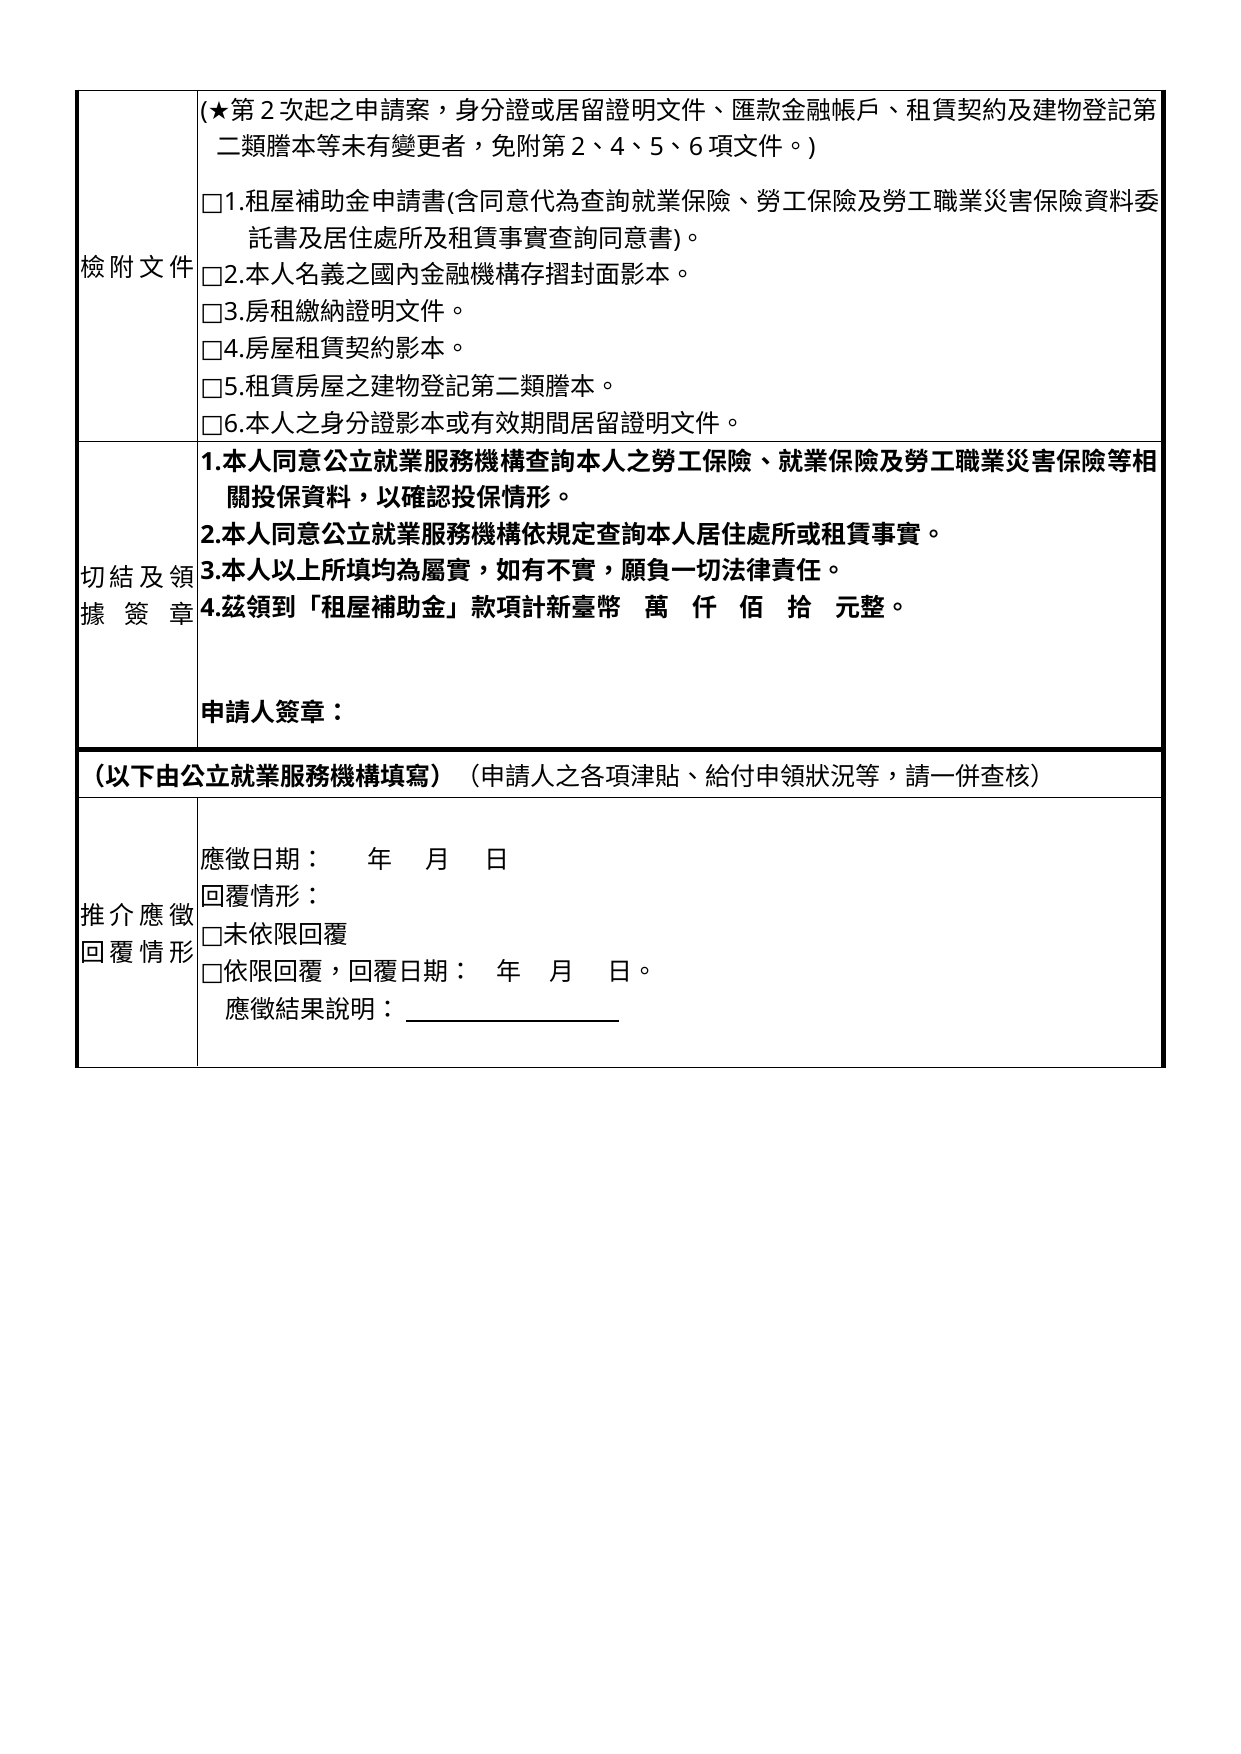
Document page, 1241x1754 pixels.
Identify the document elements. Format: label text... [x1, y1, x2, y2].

table_cell 切結及領據簽章 [79, 442, 197, 747]
table_cell (★第2次起之申請案，身分證或居留證明文件、匯款金融帳戶、租賃契約及建物登記第二類謄本等未有變更者，免附第2、4、5、6項文件。) □1.租屋補助金申請書(含同意代為查詢就業保險、勞工保險及勞工職業災害保險資料委託書及居住處所及租賃事實查詢同意書)。 □2.本人名義之國內金融機構存摺封面影本。 □3.房租繳納證明文件。 □4.房屋租賃契約影本。 □5.租賃房屋之建物登記第二類謄本。 □6.本人之身分證影本或有效期間居留證明文件。 [198, 91, 1161, 441]
table_cell （以下由公立就業服務機構填寫）（申請人之各項津貼、給付申領狀況等，請一併查核） [79, 752, 1161, 797]
table_cell 應徵日期： 年 月 日 回覆情形： □未依限回覆 □依限回覆，回覆日期： 年 月 日。 應徵結果說明： [198, 798, 1161, 1066]
table_cell 推介應徵 回覆情形 [79, 798, 197, 1066]
table_cell 1.本人同意公立就業服務機構查詢本人之勞工保險、就業保險及勞工職業災害保險等相關投保資料，以確認投保情形。 2.本人同意公立就業服務機構依規定查詢本人居住處所或租賃事實。 3.本人以上所填均為屬實，如有不實，願負一切法律責任。 4.茲領到「租屋補助金」款項計新臺幣 萬 仟 佰 拾 元整。 申請人簽章： [198, 442, 1161, 747]
table_cell 檢附文件 [79, 91, 197, 441]
